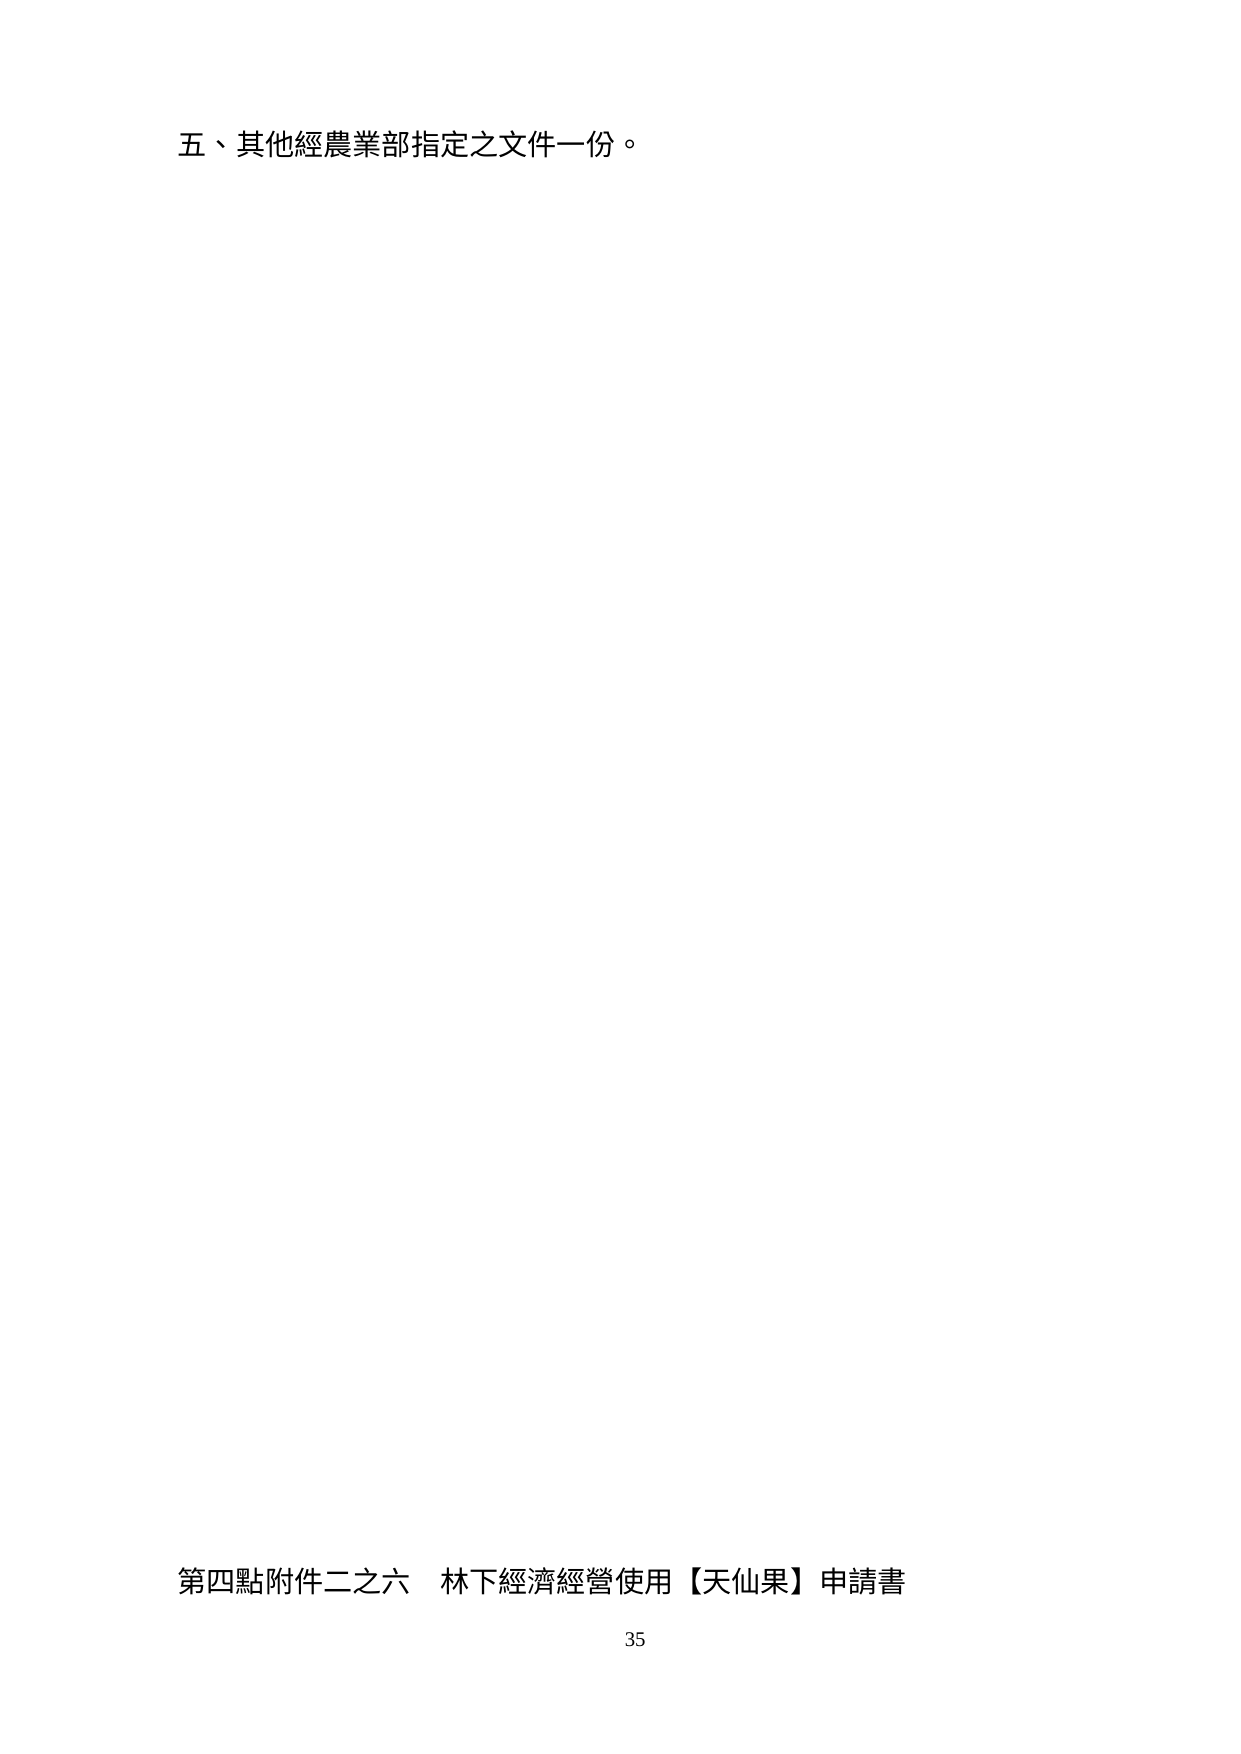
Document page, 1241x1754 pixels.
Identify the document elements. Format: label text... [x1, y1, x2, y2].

text 第四點附件二之六 林下經濟經營使用【天仙果】申請書 [177, 1538, 1092, 1601]
text 五、其他經農業部指定之文件一份。 [177, 101, 1092, 163]
